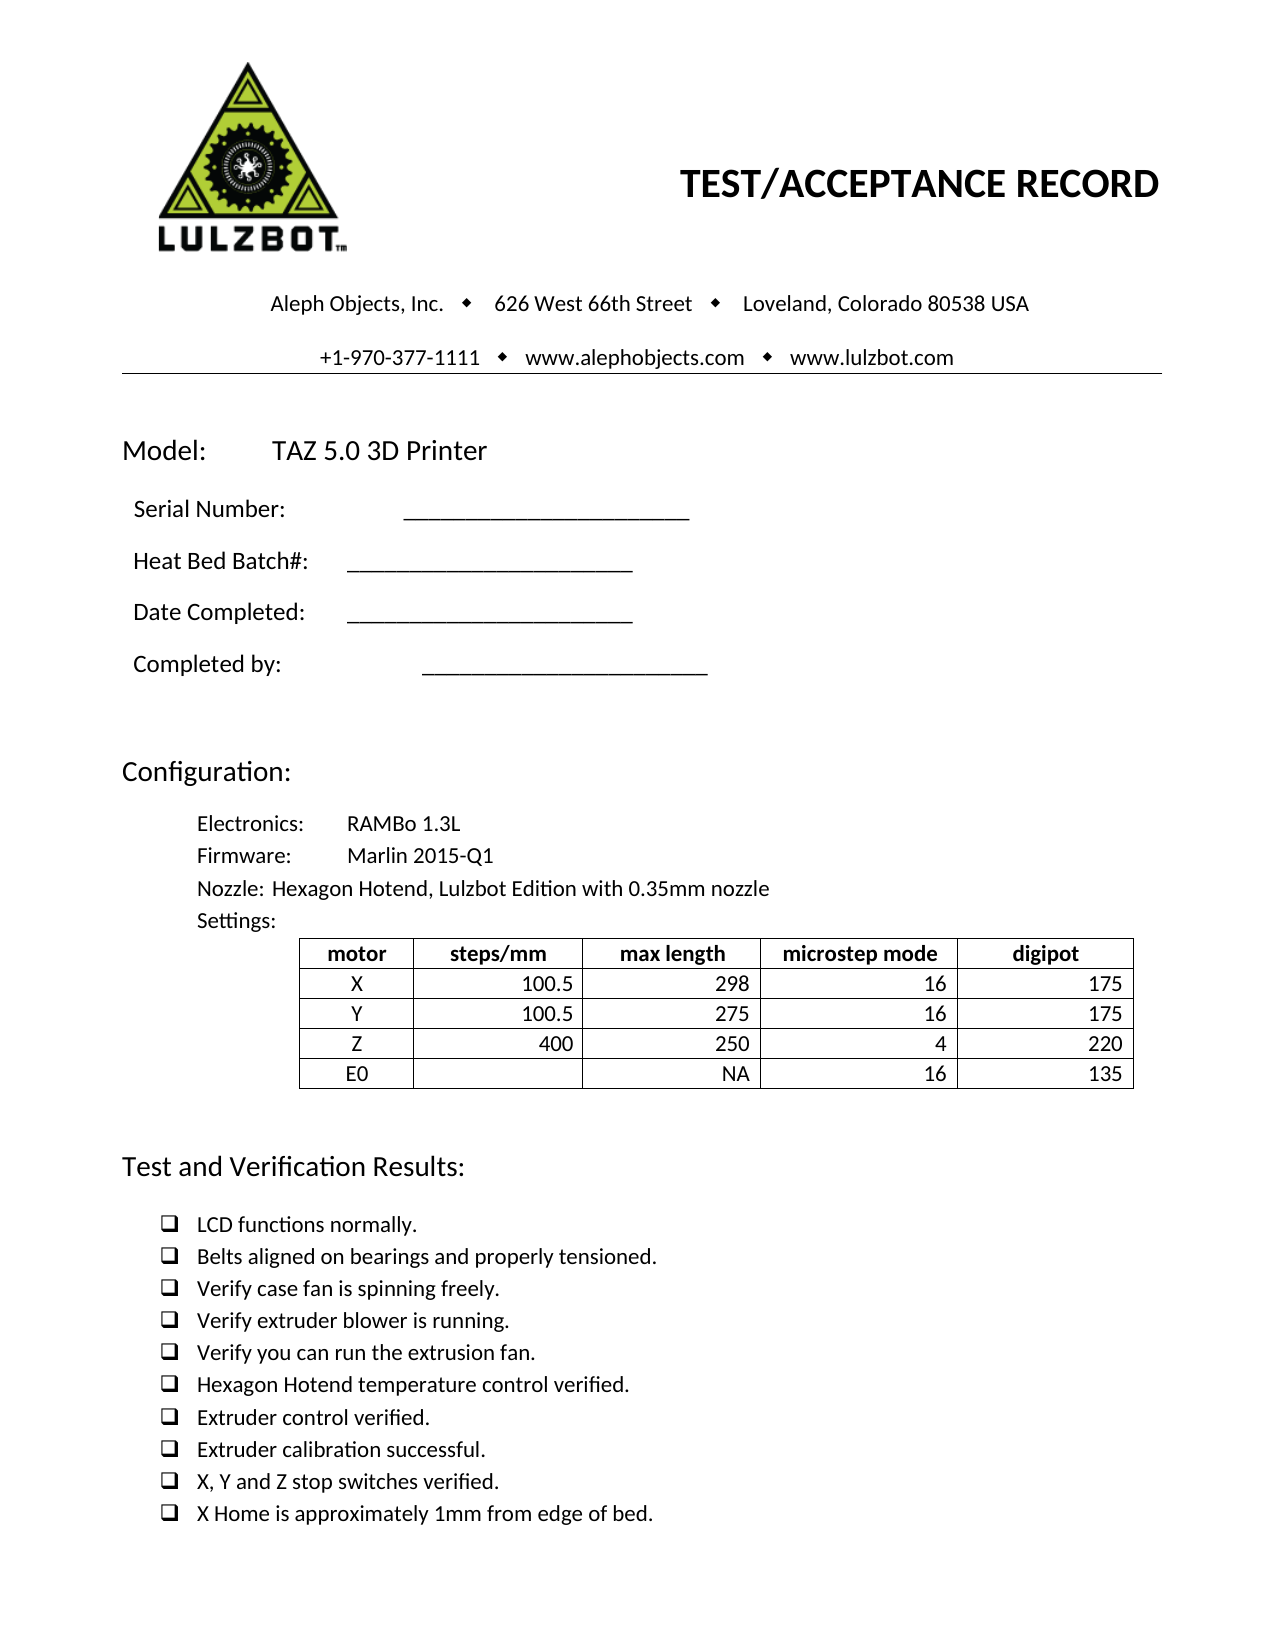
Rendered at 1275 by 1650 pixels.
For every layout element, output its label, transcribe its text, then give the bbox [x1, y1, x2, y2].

table_cell 275 [583, 999, 760, 1028]
text Date Completed: _______________________ [122, 596, 1162, 627]
table_header max length [583, 939, 760, 968]
table_cell 16 [761, 1059, 957, 1088]
table_cell 175 [958, 999, 1133, 1028]
table_cell [414, 1059, 582, 1088]
picture [158, 62, 347, 252]
table_cell Y [300, 999, 413, 1028]
table_header microstep mode [761, 939, 957, 968]
table_cell 100.5 [414, 969, 582, 998]
list LCD functions normally. [159, 1210, 1181, 1238]
table_cell 298 [583, 969, 760, 998]
table_cell 100.5 [414, 999, 582, 1028]
list X, Y and Z stop switches verified. [159, 1467, 1162, 1495]
list Belts aligned on bearings and properly tensioned. [159, 1242, 1162, 1270]
list Verify case fan is spinning freely. [159, 1274, 1162, 1302]
table_header motor [300, 939, 413, 968]
list Extruder calibration successful. [159, 1435, 1162, 1463]
list Hexagon Hotend temperature control verified. [159, 1371, 1162, 1399]
table_cell X [300, 969, 413, 998]
table_header digipot [958, 939, 1133, 968]
table_cell 175 [958, 969, 1133, 998]
list X Home is approximately 1mm from edge of bed. [159, 1499, 1181, 1527]
text Firmware: Marlin 2015-Q1 [122, 842, 1162, 869]
table_cell E0 [300, 1059, 413, 1088]
text Test and Verification Results: [122, 1148, 1181, 1183]
text Heat Bed Batch#: _______________________ [122, 545, 1162, 576]
text Completed by: _______________________ [122, 648, 1162, 678]
list Extruder control verified. [159, 1403, 1162, 1431]
table_cell 16 [761, 999, 957, 1028]
table_cell Z [300, 1029, 413, 1058]
text Nozzle: Hexagon Hotend, Lulzbot Edition with 0.35mm nozzle [122, 874, 1162, 902]
text Settings: [197, 906, 1181, 934]
table_header steps/mm [414, 939, 582, 968]
text Configuration: [122, 753, 1162, 788]
table_cell 400 [414, 1029, 582, 1058]
table_cell 16 [761, 969, 957, 998]
table_cell 220 [958, 1029, 1133, 1058]
list Verify you can run the extrusion fan. [159, 1338, 1162, 1366]
text Electronics: RAMBo 1.3L [122, 809, 1162, 837]
list Verify extruder blower is running. [159, 1306, 1162, 1334]
text Model: TAZ 5.0 3D Printer [122, 432, 1162, 467]
table_cell NA [583, 1059, 760, 1088]
table_cell 4 [761, 1029, 957, 1058]
table_cell 250 [583, 1029, 760, 1058]
table_cell 135 [958, 1059, 1133, 1088]
text Serial Number: _______________________ [122, 494, 1162, 524]
